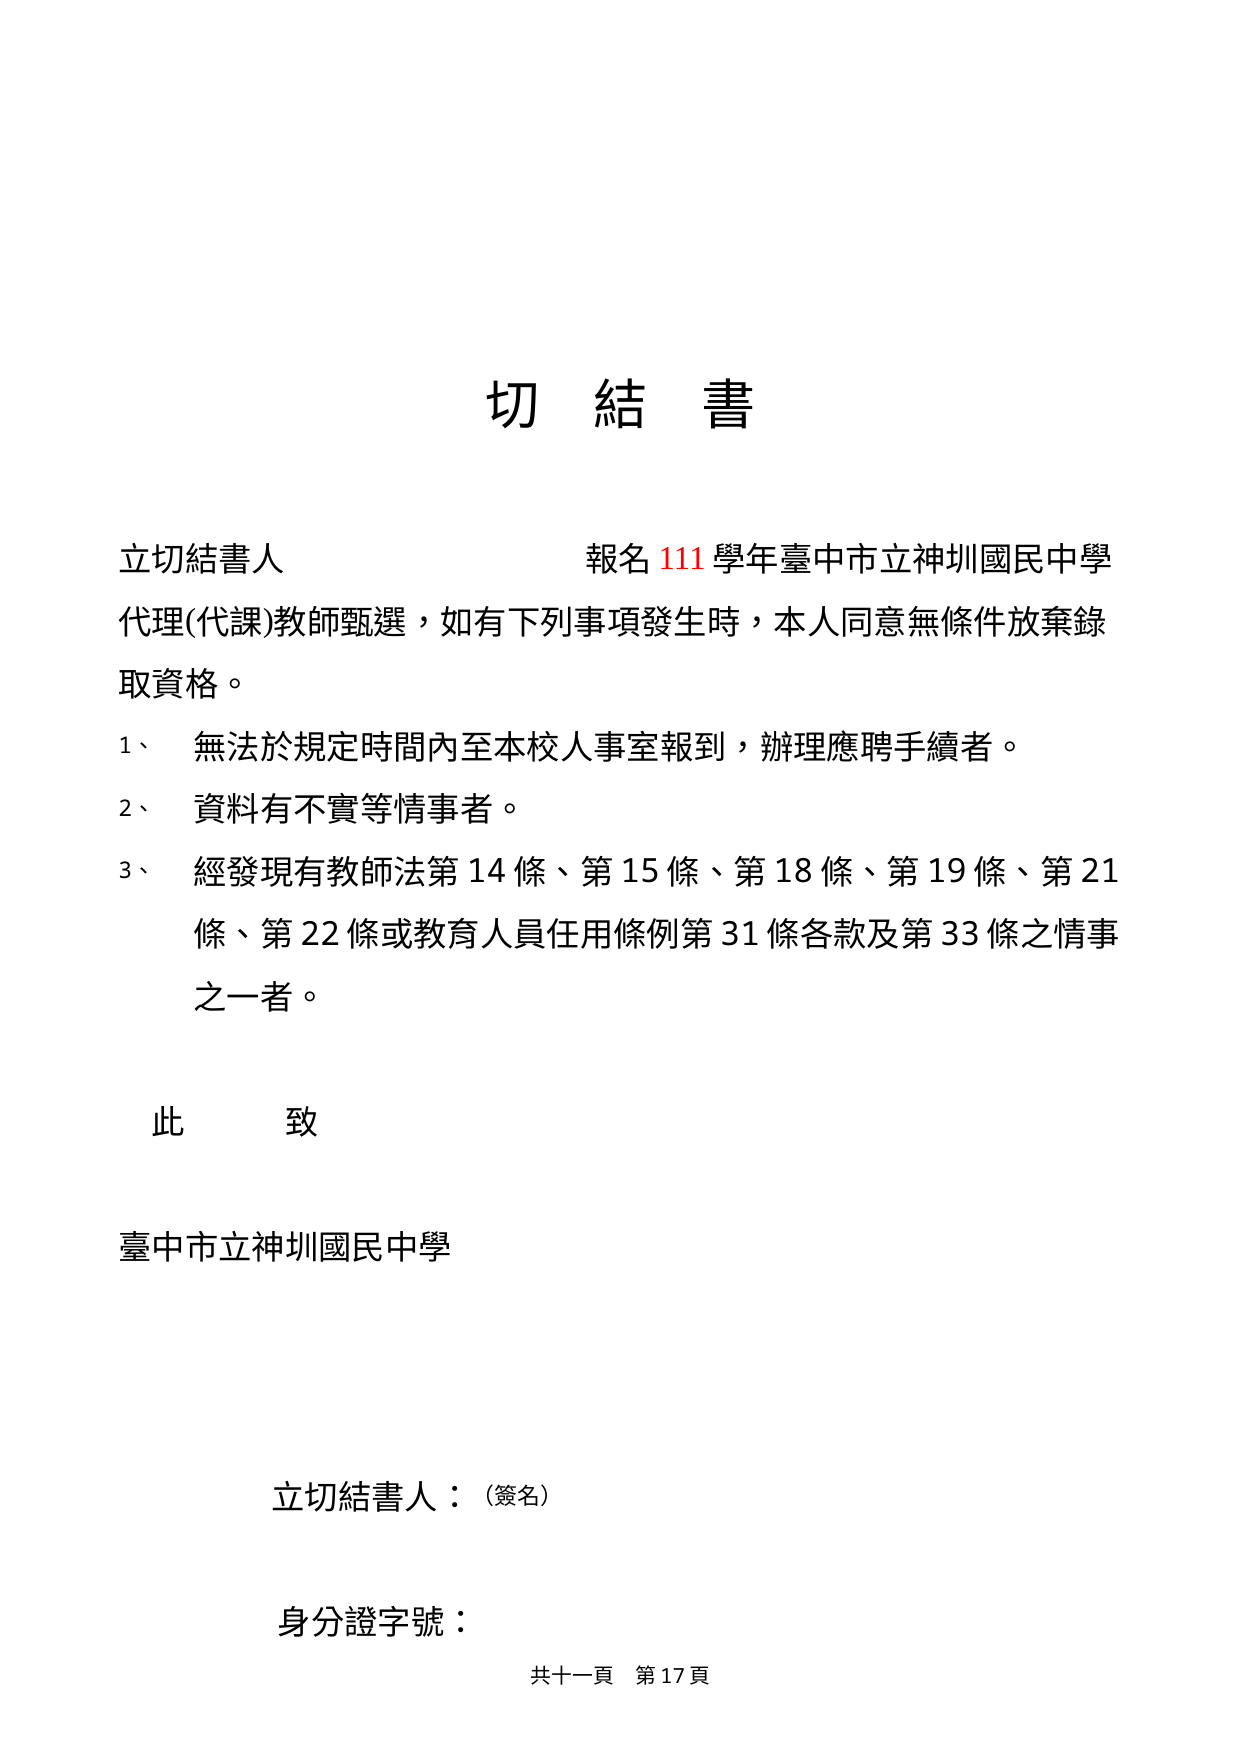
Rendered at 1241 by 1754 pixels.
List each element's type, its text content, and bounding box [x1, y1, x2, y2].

list 資料有不實等情事者。 [118, 766, 1122, 828]
text 切 結 書 [118, 328, 1122, 453]
table_cell [1078, 78, 1187, 203]
table_cell [147, 78, 1073, 203]
text 臺中市立神圳國民中學 [118, 1203, 1122, 1266]
table_cell [1073, 78, 1078, 203]
text 此 致 [118, 1078, 1122, 1141]
table_cell [118, 78, 147, 203]
list 無法於規定時間內至本校人事室報到，辦理應聘手續者。 [118, 703, 1122, 766]
text 身分證字號： [118, 1578, 1122, 1641]
text 立切結書人：（簽名） [118, 1453, 1122, 1516]
list 經發現有教師法第14條、第15條、第18條、第19條、第21條、第22條或教育人員任用條例第31條各款及第33條之情事之一者。 [118, 828, 1122, 1016]
text 立切結書人 報名111學年臺中市立神圳國民中學代理(代課)教師甄選，如有下列事項發生時，本人同意無條件放棄錄取資格。 [118, 516, 1122, 703]
